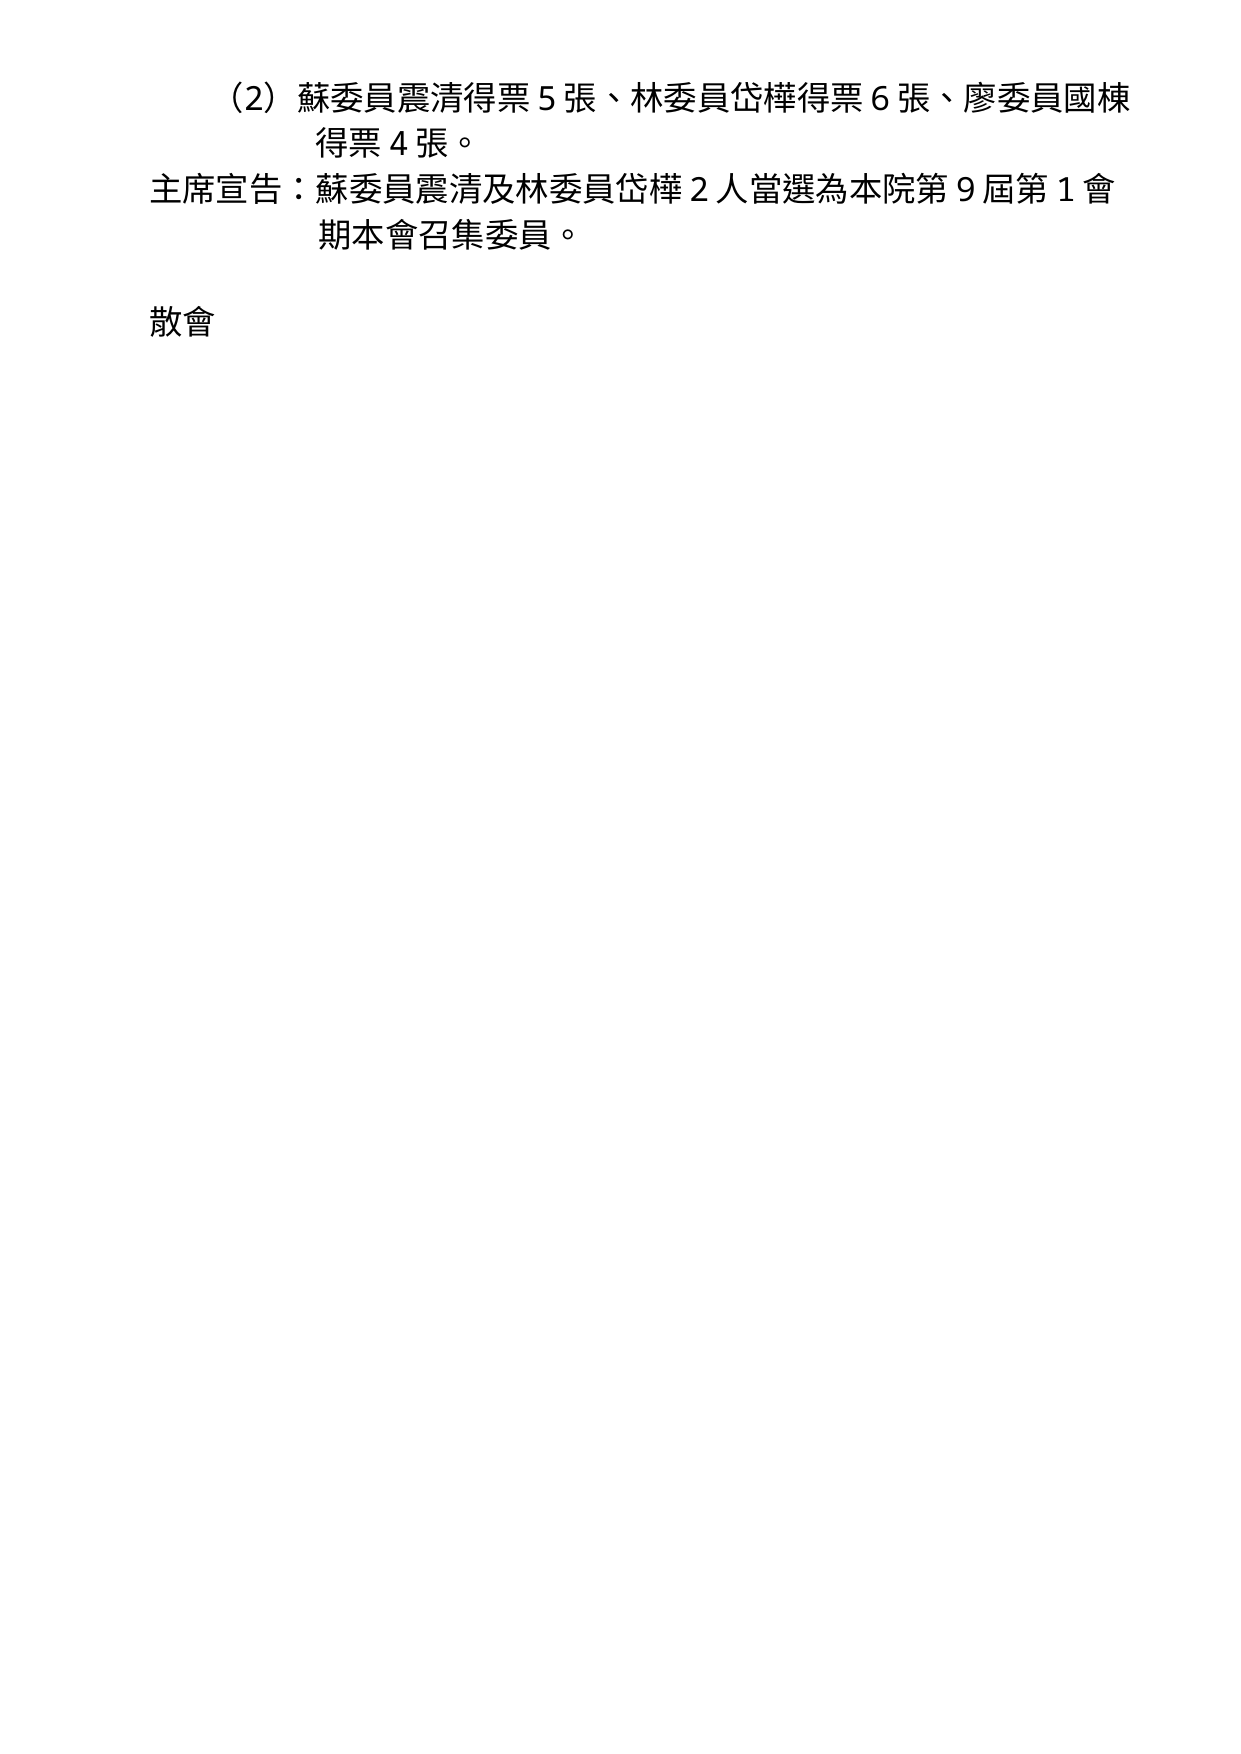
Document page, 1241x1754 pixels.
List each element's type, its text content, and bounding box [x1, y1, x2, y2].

text 散會 [149, 302, 1138, 342]
list 蘇委員震清得票5張、林委員岱樺得票6張、廖委員國棟得票4張。 [210, 73, 1138, 165]
text 主席宣告：蘇委員震清及林委員岱樺2人當選為本院第9屆第1會期本會召集委員。 [149, 165, 1138, 257]
